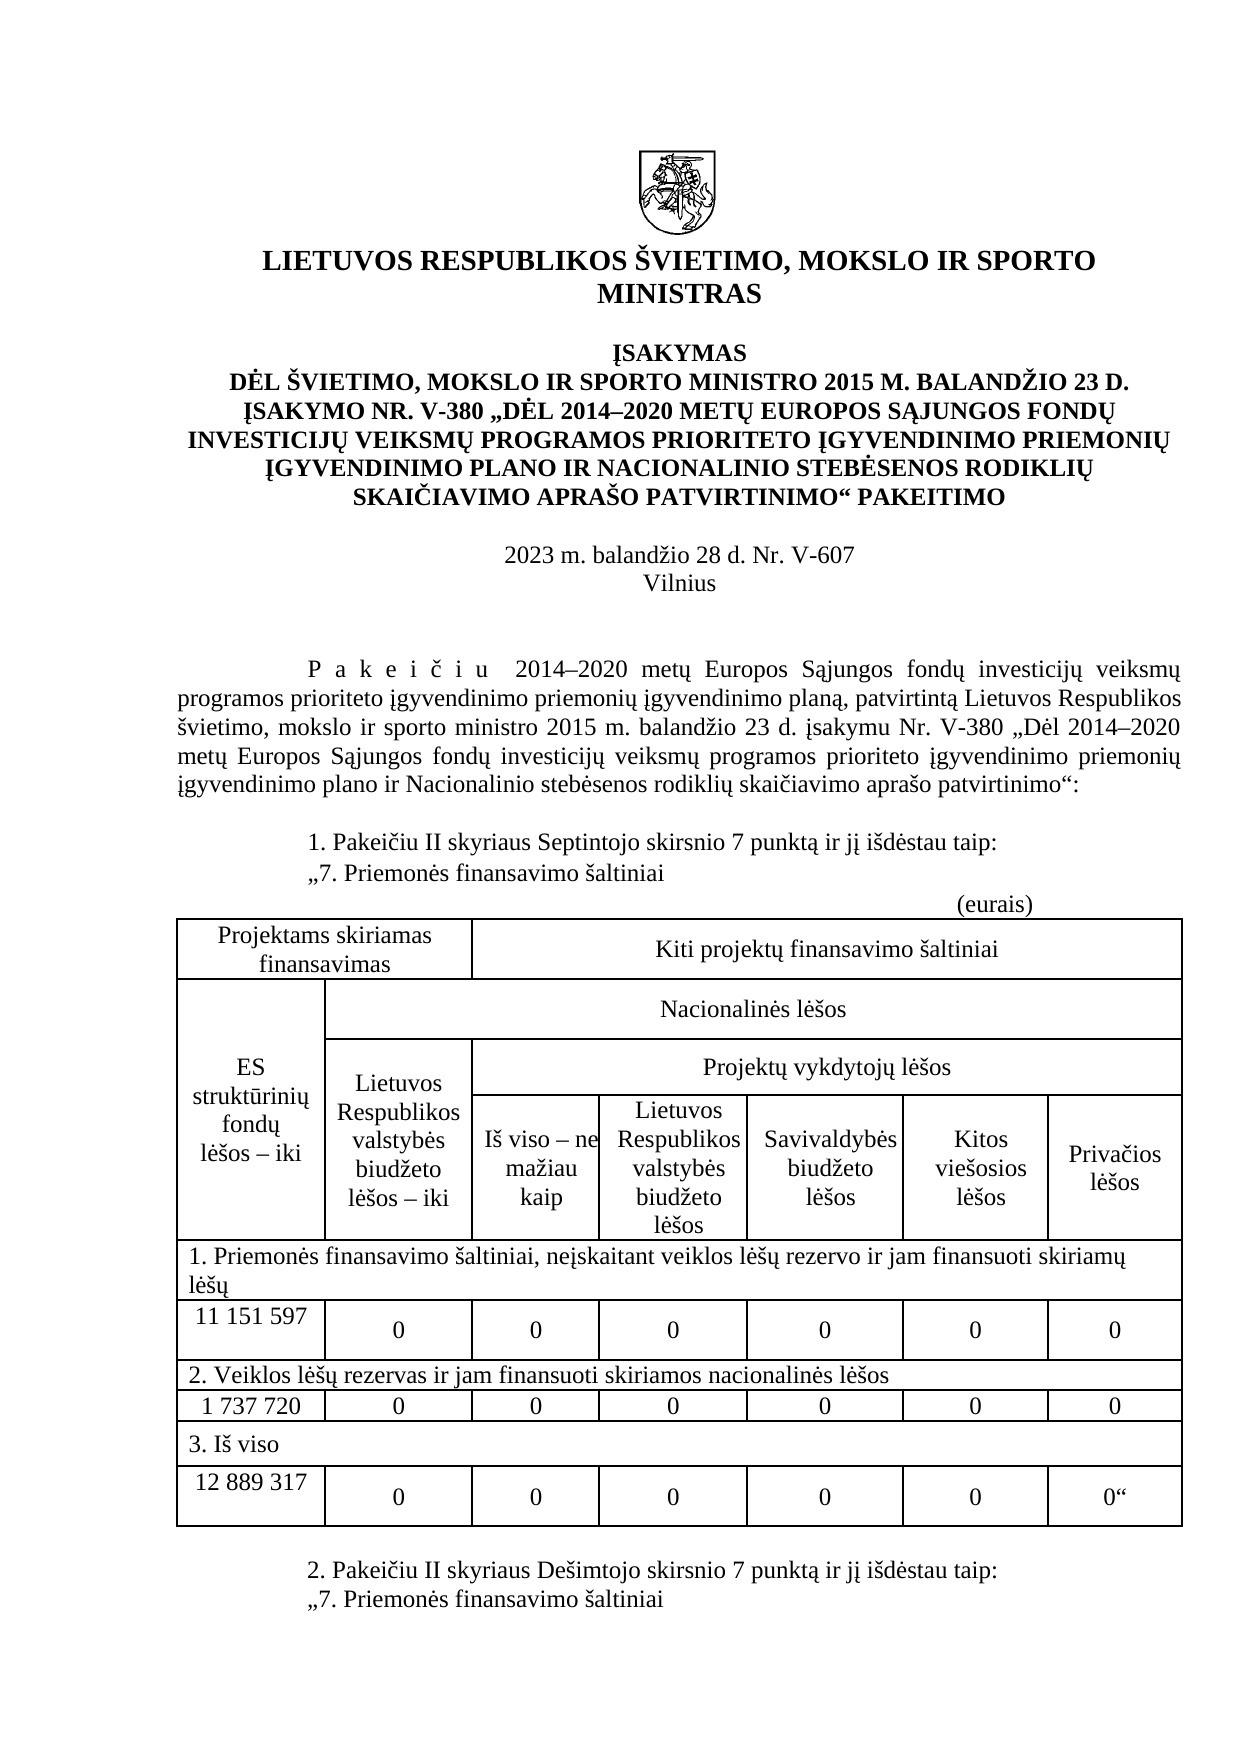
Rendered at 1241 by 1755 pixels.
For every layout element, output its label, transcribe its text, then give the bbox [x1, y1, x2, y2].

text ĮSAKYMAS [177, 338, 1182, 367]
table_cell 1. Priemonės finansavimo šaltiniai, neįskaitant veiklos lėšų rezervo ir jam finansuoti skiriamų lėšų [178, 1241, 1181, 1299]
table_cell Privačios lėšos [1049, 1096, 1181, 1239]
table_cell 0 [473, 1467, 598, 1525]
table_cell 3. Iš viso [178, 1422, 1181, 1465]
text „7. Priemonės finansavimo šaltiniai [177, 858, 1182, 887]
text P a k e i č i u 2014–2020 metų Europos Sąjungos fondų investicijų veiksmų programos prioriteto įgyvendinimo priemonių įgyvendinimo planą, patvirtintą Lietuvos Respublikos švietimo, mokslo ir sporto ministro 2015 m. balandžio 23 d. įsakymu Nr. V-380 „Dėl 2014–2020 metų Europos Sąjungos fondų investicijų veiksmų programos prioriteto įgyvendinimo priemonių įgyvendinimo plano ir Nacionalinio stebėsenos rodiklių skaičiavimo aprašo patvirtinimo“: [177, 654, 1182, 798]
table_cell Kitos viešosios lėšos [904, 1096, 1047, 1239]
table_header Projektams skiriamas finansavimas [178, 920, 471, 978]
table_cell Lietuvos Respublikos valstybės biudžeto lėšos – iki [326, 1040, 471, 1239]
table_cell Projektų vykdytojų lėšos [473, 1040, 1181, 1093]
text LIETUVOS RESPUBLIKOS ŠVIETIMO, MOKSLO IR SPORTO MINISTRAS [177, 243, 1182, 310]
table_cell 0 [904, 1467, 1047, 1525]
table_cell 0 [904, 1391, 1047, 1420]
table_cell 0 [600, 1391, 746, 1420]
table_cell 0 [326, 1467, 471, 1525]
table_cell 0 [1049, 1301, 1181, 1358]
subtitle 2023 m. balandžio 28 d. Nr. V-607 [177, 540, 1182, 568]
table_cell Savivaldybės biudžeto lėšos [748, 1096, 902, 1239]
table_cell 0 [748, 1391, 902, 1420]
text (eurais) [957, 889, 1182, 918]
table_cell 0 [748, 1301, 902, 1358]
text 2. Pakeičiu II skyriaus Dešimtojo skirsnio 7 punktą ir jį išdėstau taip: [177, 1556, 1182, 1584]
table_cell 0 [326, 1301, 471, 1358]
table_cell 0 [600, 1301, 746, 1358]
table_cell 0 [748, 1467, 902, 1525]
table_cell 12 889 317 [178, 1467, 324, 1525]
table_cell 0 [904, 1301, 1047, 1358]
text „7. Priemonės finansavimo šaltiniai [177, 1584, 1182, 1613]
text Vilnius [177, 568, 1182, 597]
text 1. Pakeičiu II skyriaus Septintojo skirsnio 7 punktą ir jį išdėstau taip: [177, 827, 1182, 856]
table_cell Nacionalinės lėšos [326, 980, 1181, 1038]
table_cell 0 [600, 1467, 746, 1525]
table_cell 2. Veiklos lėšų rezervas ir jam finansuoti skiriamos nacionalinės lėšos [178, 1361, 1181, 1389]
table_cell Lietuvos Respublikos valstybės biudžeto lėšos [600, 1096, 746, 1239]
table_cell 0 [326, 1391, 471, 1420]
table_cell ES struktūrinių fondų lėšos – iki [178, 980, 324, 1239]
table_cell 11 151 597 [178, 1301, 324, 1358]
table_cell 0 [473, 1301, 598, 1358]
table_cell 0 [1049, 1391, 1181, 1420]
text DĖL ŠVIETIMO, MOKSLO IR SPORTO MINISTRO 2015 M. BALANDŽIO 23 D. ĮSAKYMO NR. V-380 „DĖL 2014–2020 METŲ EUROPOS SĄJUNGOS FONDŲ INVESTICIJŲ VEIKSMŲ PROGRAMOS PRIORITETO ĮGYVENDINIMO PRIEMONIŲ ĮGYVENDINIMO PLANO IR NACIONALINIO STEBĖSENOS RODIKLIŲ SKAIČIAVIMO APRAŠO PATVIRTINIMO“ PAKEITIMO [177, 367, 1182, 511]
table_cell 0“ [1049, 1467, 1181, 1525]
table_header Kiti projektų finansavimo šaltiniai [473, 920, 1181, 978]
table_cell Iš viso – ne mažiau kaip [473, 1096, 598, 1239]
table_cell 0 [473, 1391, 598, 1420]
table_cell 1 737 720 [178, 1391, 324, 1420]
